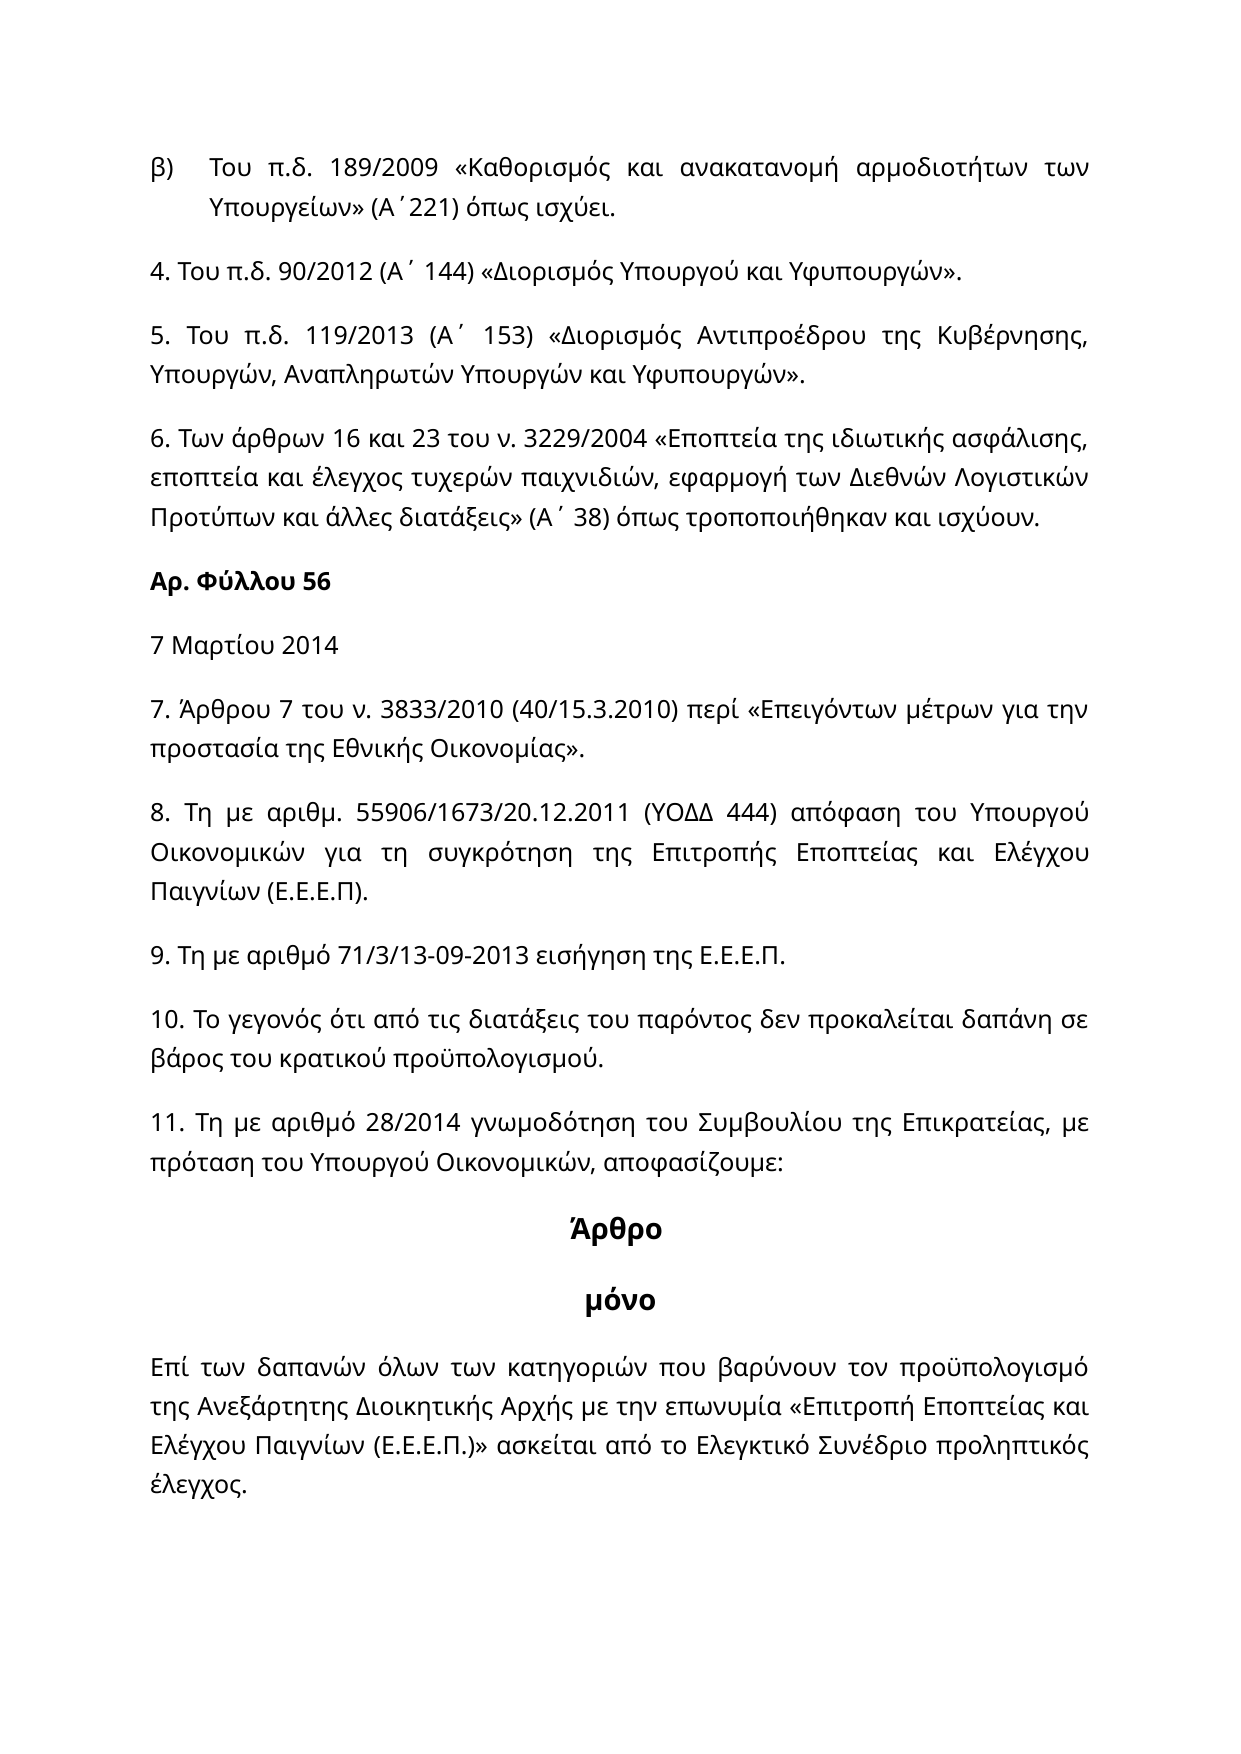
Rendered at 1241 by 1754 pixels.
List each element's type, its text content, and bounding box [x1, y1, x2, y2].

text Επί των δαπανών όλων των κατηγοριών που βαρύνουν τον προϋπολογισμό της Ανεξάρτητης Διοικητικής Αρχής με την επωνυμία «Επιτροπή Εποπτείας και Ελέγχου Παιγνίων (Ε.Ε.Ε.Π.)» ασκείται από το Ελεγκτικό Συνέδριο προληπτικός έλεγχος. [150, 1349, 1090, 1501]
text 6. Των άρθρων 16 και 23 του ν. 3229/2004 «Εποπτεία της ιδιωτικής ασφάλισης, εποπτεία και έλεγχος τυχερών παιχνιδιών, εφαρμογή των Διεθνών Λογιστικών Προτύπων και άλλες διατάξεις» (Α΄ 38) όπως τροποποιήθηκαν και ισχύουν. [150, 421, 1090, 533]
list β) Του π.δ. 189/2009 «Καθορισμός και ανακατανομή αρμοδιοτήτων των Υπουργείων» (Α΄221) όπως ισχύει. [150, 150, 1090, 223]
text 5. Του π.δ. 119/2013 (Α΄ 153) «Διορισμός Αντιπροέδρου της Κυβέρνησης, Υπουργών, Αναπληρωτών Υπουργών και Υφυπουργών». [150, 317, 1090, 391]
text Αρ. Φύλλου 56 [150, 563, 1090, 597]
text 7. Άρθρου 7 του ν. 3833/2010 (40/15.3.2010) περί «Επειγόντων μέτρων για την προστασία της Εθνικής Οικονομίας». [150, 692, 1090, 765]
text 4. Του π.δ. 90/2012 (Α΄ 144) «Διορισμός Υπουργού και Υφυπουργών». [150, 253, 1090, 287]
subtitle μόνο [150, 1279, 1090, 1319]
text 10. Το γεγονός ότι από τις διατάξεις του παρόντος δεν προκαλείται δαπάνη σε βάρος του κρατικού προϋπολογισμού. [150, 1002, 1090, 1075]
subtitle Άρθρο [150, 1208, 1090, 1248]
text 8. Τη με αριθμ. 55906/1673/20.12.2011 (ΥΟΔΔ 444) απόφαση του Υπουργού Οικονομικών για τη συγκρότηση της Επιτροπής Εποπτείας και Ελέγχου Παιγνίων (Ε.Ε.Ε.Π). [150, 795, 1090, 907]
text 7 Μαρτίου 2014 [150, 627, 1090, 662]
text 11. Τη με αριθμό 28/2014 γνωμοδότηση του Συμβουλίου της Επικρατείας, με πρόταση του Υπουργού Οικονομικών, αποφασίζουμε: [150, 1105, 1090, 1178]
text 9. Τη με αριθμό 71/3/13-09-2013 εισήγηση της Ε.Ε.Ε.Π. [150, 937, 1090, 972]
